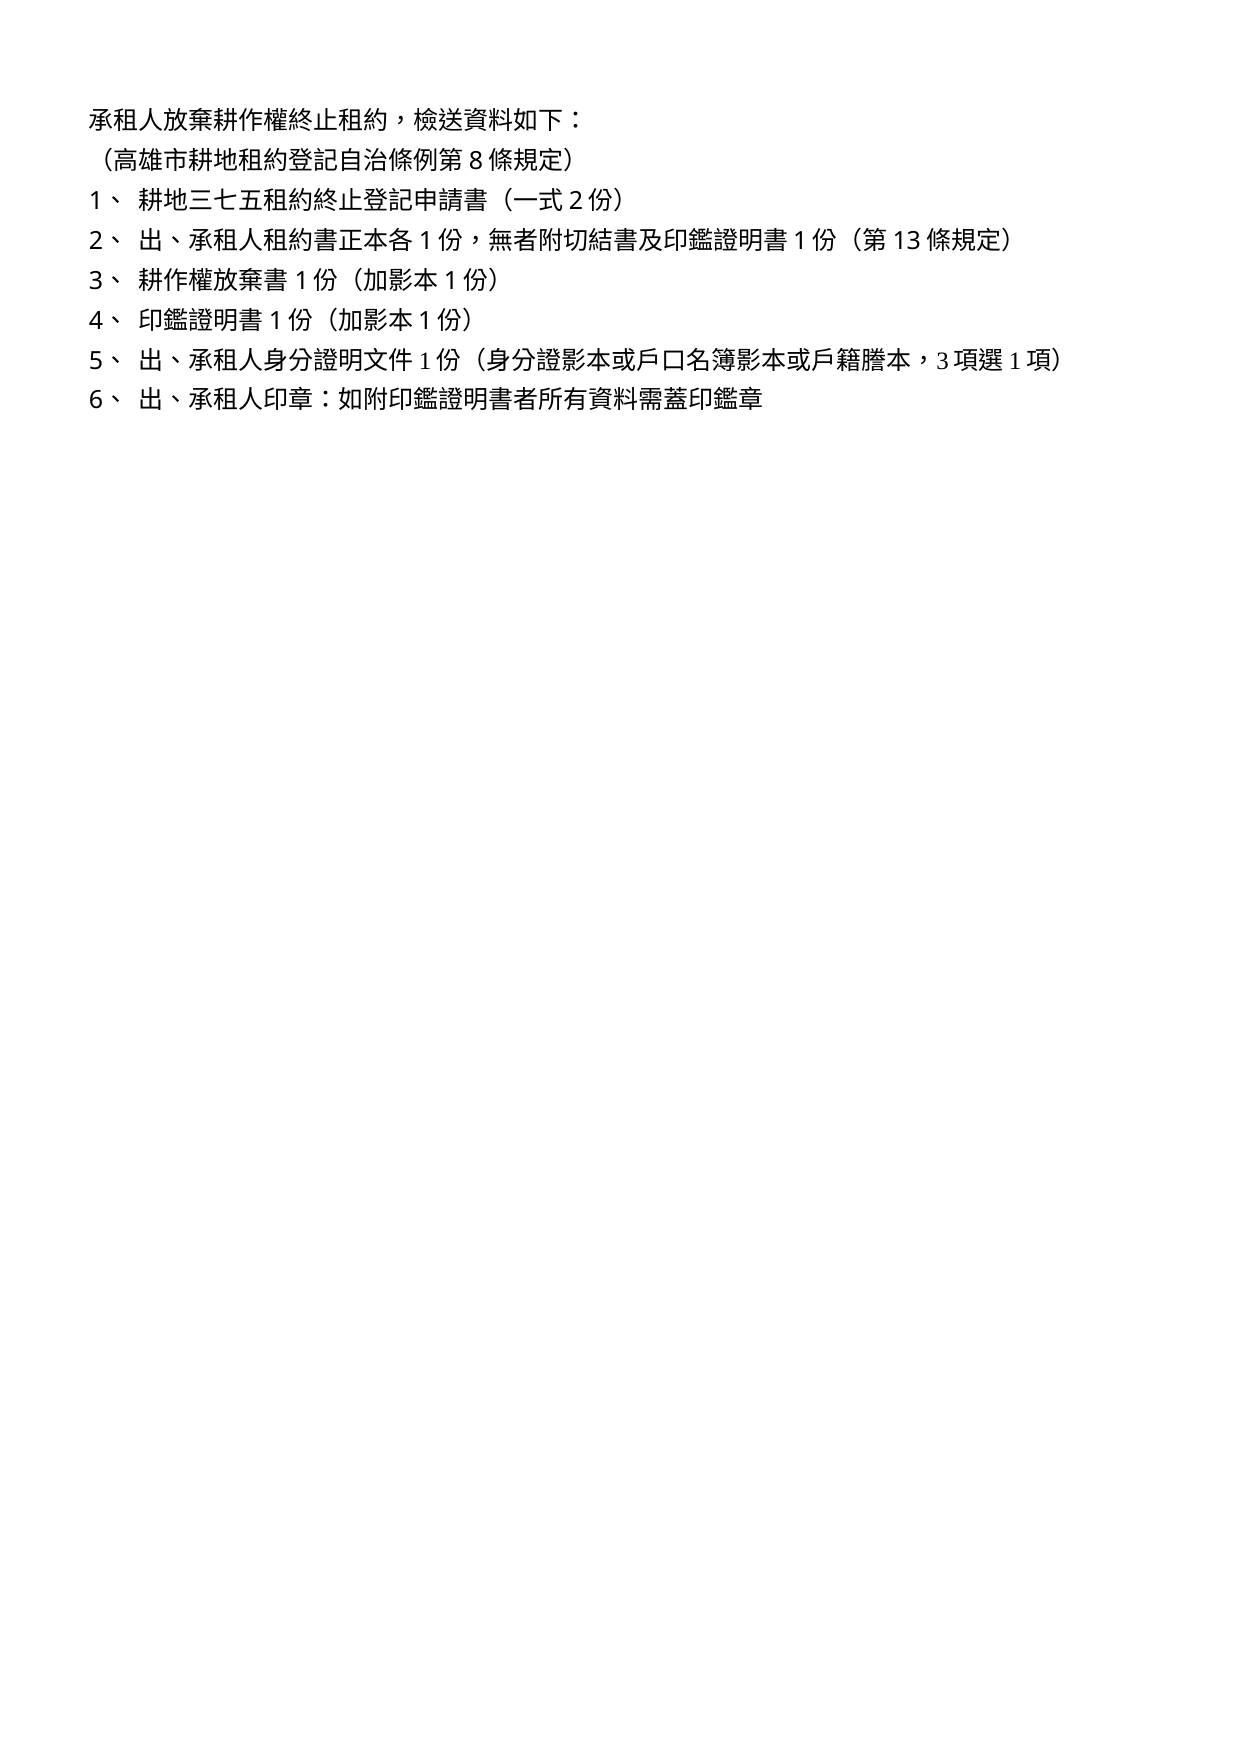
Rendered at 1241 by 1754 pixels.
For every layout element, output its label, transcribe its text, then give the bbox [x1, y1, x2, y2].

list 出、承租人印章：如附印鑑證明書者所有資料需蓋印鑑章 [89, 378, 1152, 418]
list 耕地三七五租約終止登記申請書（一式2份） [89, 179, 1152, 219]
list 出、承租人租約書正本各1份，無者附切結書及印鑑證明書1份（第13條規定） [89, 219, 1152, 258]
list 耕作權放棄書 1份（加影本1份） [89, 258, 1152, 298]
list 印鑑證明書1份（加影本1份） [89, 298, 1152, 338]
list 出、承租人身分證明文件1份（身分證影本或戶口名簿影本或戶籍謄本，3項選1項） [89, 338, 1152, 378]
text （高雄市耕地租約登記自治條例第8條規定） [89, 139, 1152, 179]
text 承租人放棄耕作權終止租約，檢送資料如下： [89, 99, 1152, 139]
